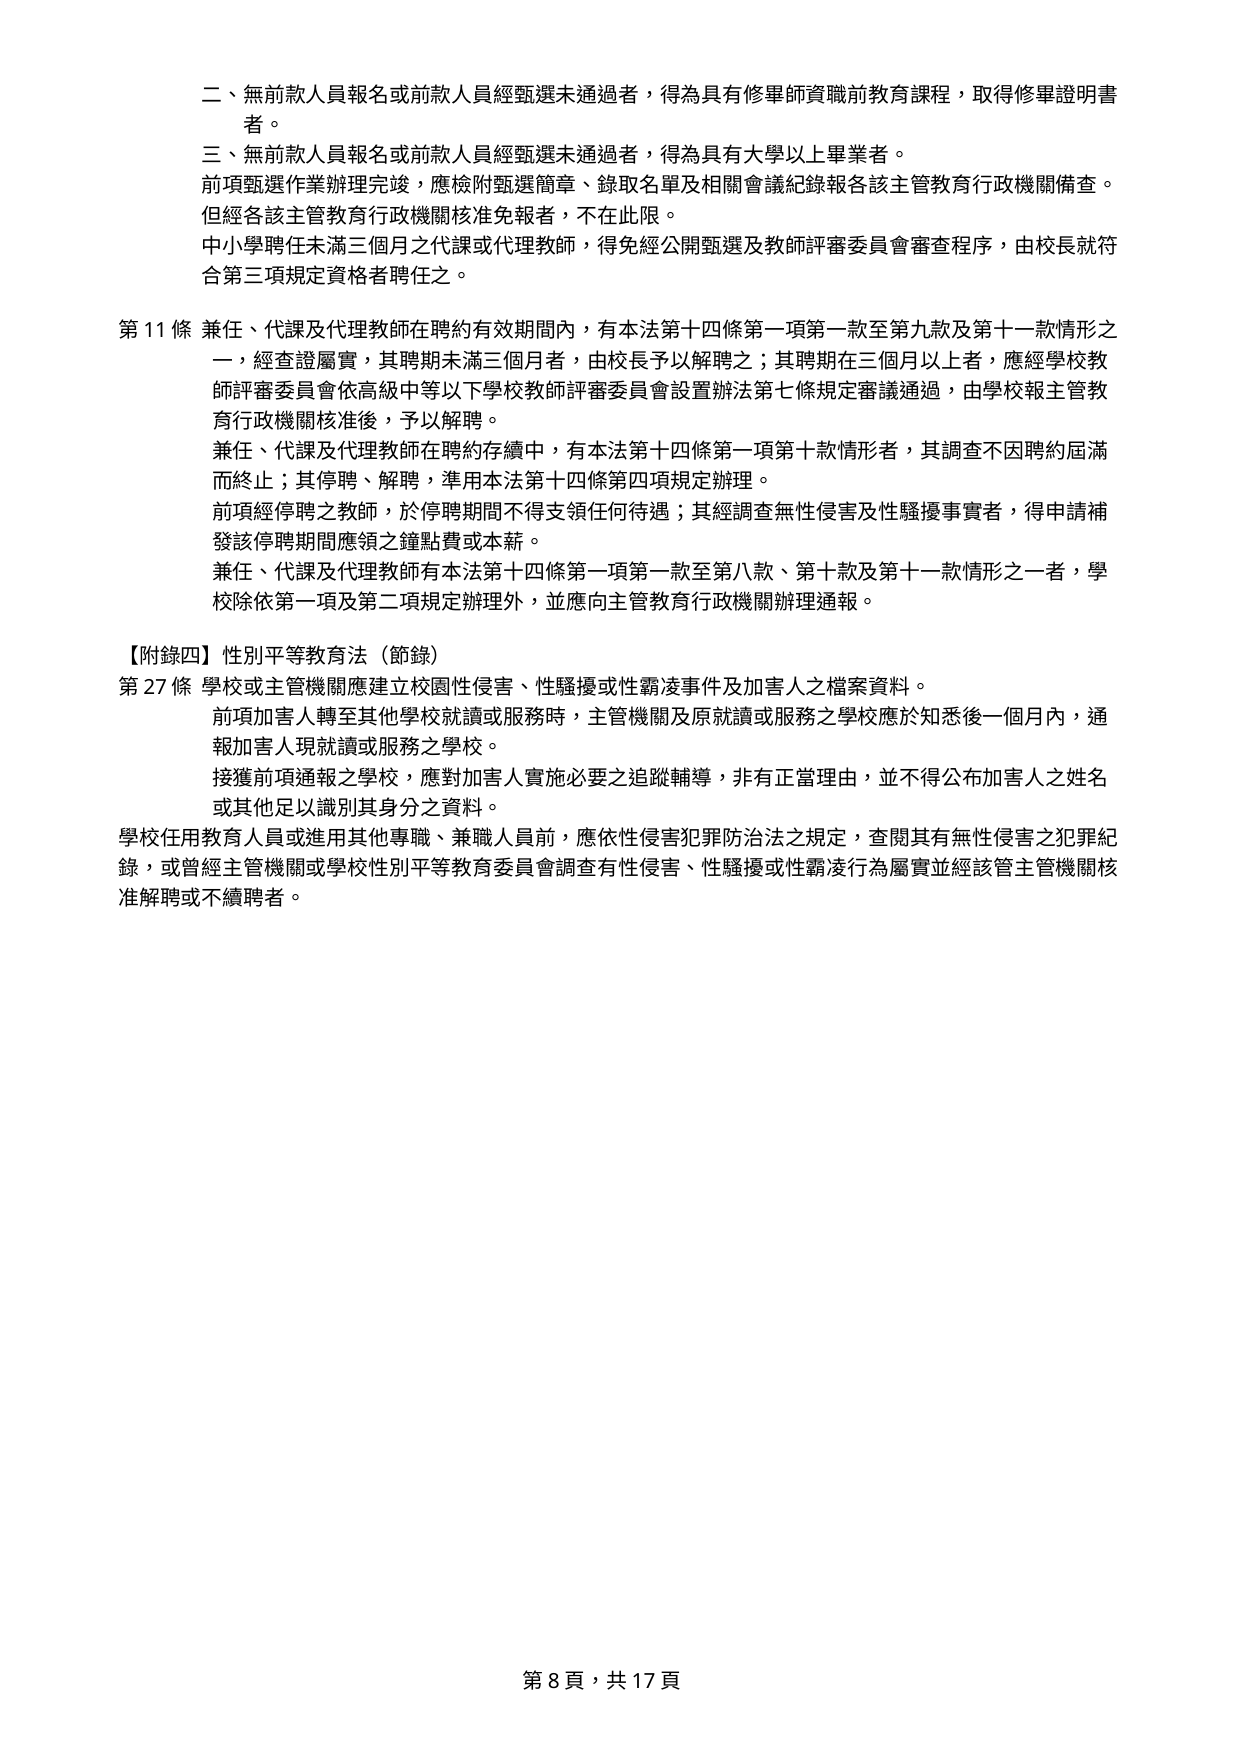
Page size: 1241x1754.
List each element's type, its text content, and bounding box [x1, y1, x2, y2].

text 前項經停聘之教師，於停聘期間不得支領任何待遇；其經調查無性侵害及性騷擾事實者，得申請補發該停聘期間應領之鐘點費或本薪。 [212, 495, 1122, 555]
text 二、無前款人員報名或前款人員經甄選未通過者，得為具有修畢師資職前教育課程，取得修畢證明書者。 [201, 78, 1122, 138]
text 兼任、代課及代理教師在聘約存續中，有本法第十四條第一項第十款情形者，其調查不因聘約屆滿而終止；其停聘、解聘，準用本法第十四條第四項規定辦理。 [212, 434, 1122, 495]
text 【附錄四】性別平等教育法（節錄） [118, 640, 1122, 670]
text 學校任用教育人員或進用其他專職、兼職人員前，應依性侵害犯罪防治法之規定，查閱其有無性侵害之犯罪紀錄，或曾經主管機關或學校性別平等教育委員會調查有性侵害、性騷擾或性霸凌行為屬實並經該管主管機關核准解聘或不續聘者。 [118, 821, 1122, 912]
text 兼任、代課及代理教師有本法第十四條第一項第一款至第八款、第十款及第十一款情形之一者，學校除依第一項及第二項規定辦理外，並應向主管教育行政機關辦理通報。 [212, 555, 1122, 616]
text 前項加害人轉至其他學校就讀或服務時，主管機關及原就讀或服務之學校應於知悉後一個月內，通報加害人現就讀或服務之學校。 [212, 700, 1122, 761]
text 中小學聘任未滿三個月之代課或代理教師，得免經公開甄選及教師評審委員會審查程序，由校長就符合第三項規定資格者聘任之。 [201, 229, 1122, 289]
text 三、無前款人員報名或前款人員經甄選未通過者，得為具有大學以上畢業者。 [118, 138, 1122, 169]
text 第11條 兼任、代課及代理教師在聘約有效期間內，有本法第十四條第一項第一款至第九款及第十一款情形之一，經查證屬實，其聘期未滿三個月者，由校長予以解聘之；其聘期在三個月以上者，應經學校教師評審委員會依高級中等以下學校教師評審委員會設置辦法第七條規定審議通過，由學校報主管教育行政機關核准後，予以解聘。 [118, 313, 1122, 434]
text 接獲前項通報之學校，應對加害人實施必要之追蹤輔導，非有正當理由，並不得公布加害人之姓名或其他足以識別其身分之資料。 [212, 761, 1122, 821]
text 第27條 學校或主管機關應建立校園性侵害、性騷擾或性霸凌事件及加害人之檔案資料。 [118, 670, 1122, 700]
text 前項甄選作業辦理完竣，應檢附甄選簡章、錄取名單及相關會議紀錄報各該主管教育行政機關備查。但經各該主管教育行政機關核准免報者，不在此限。 [201, 169, 1122, 229]
